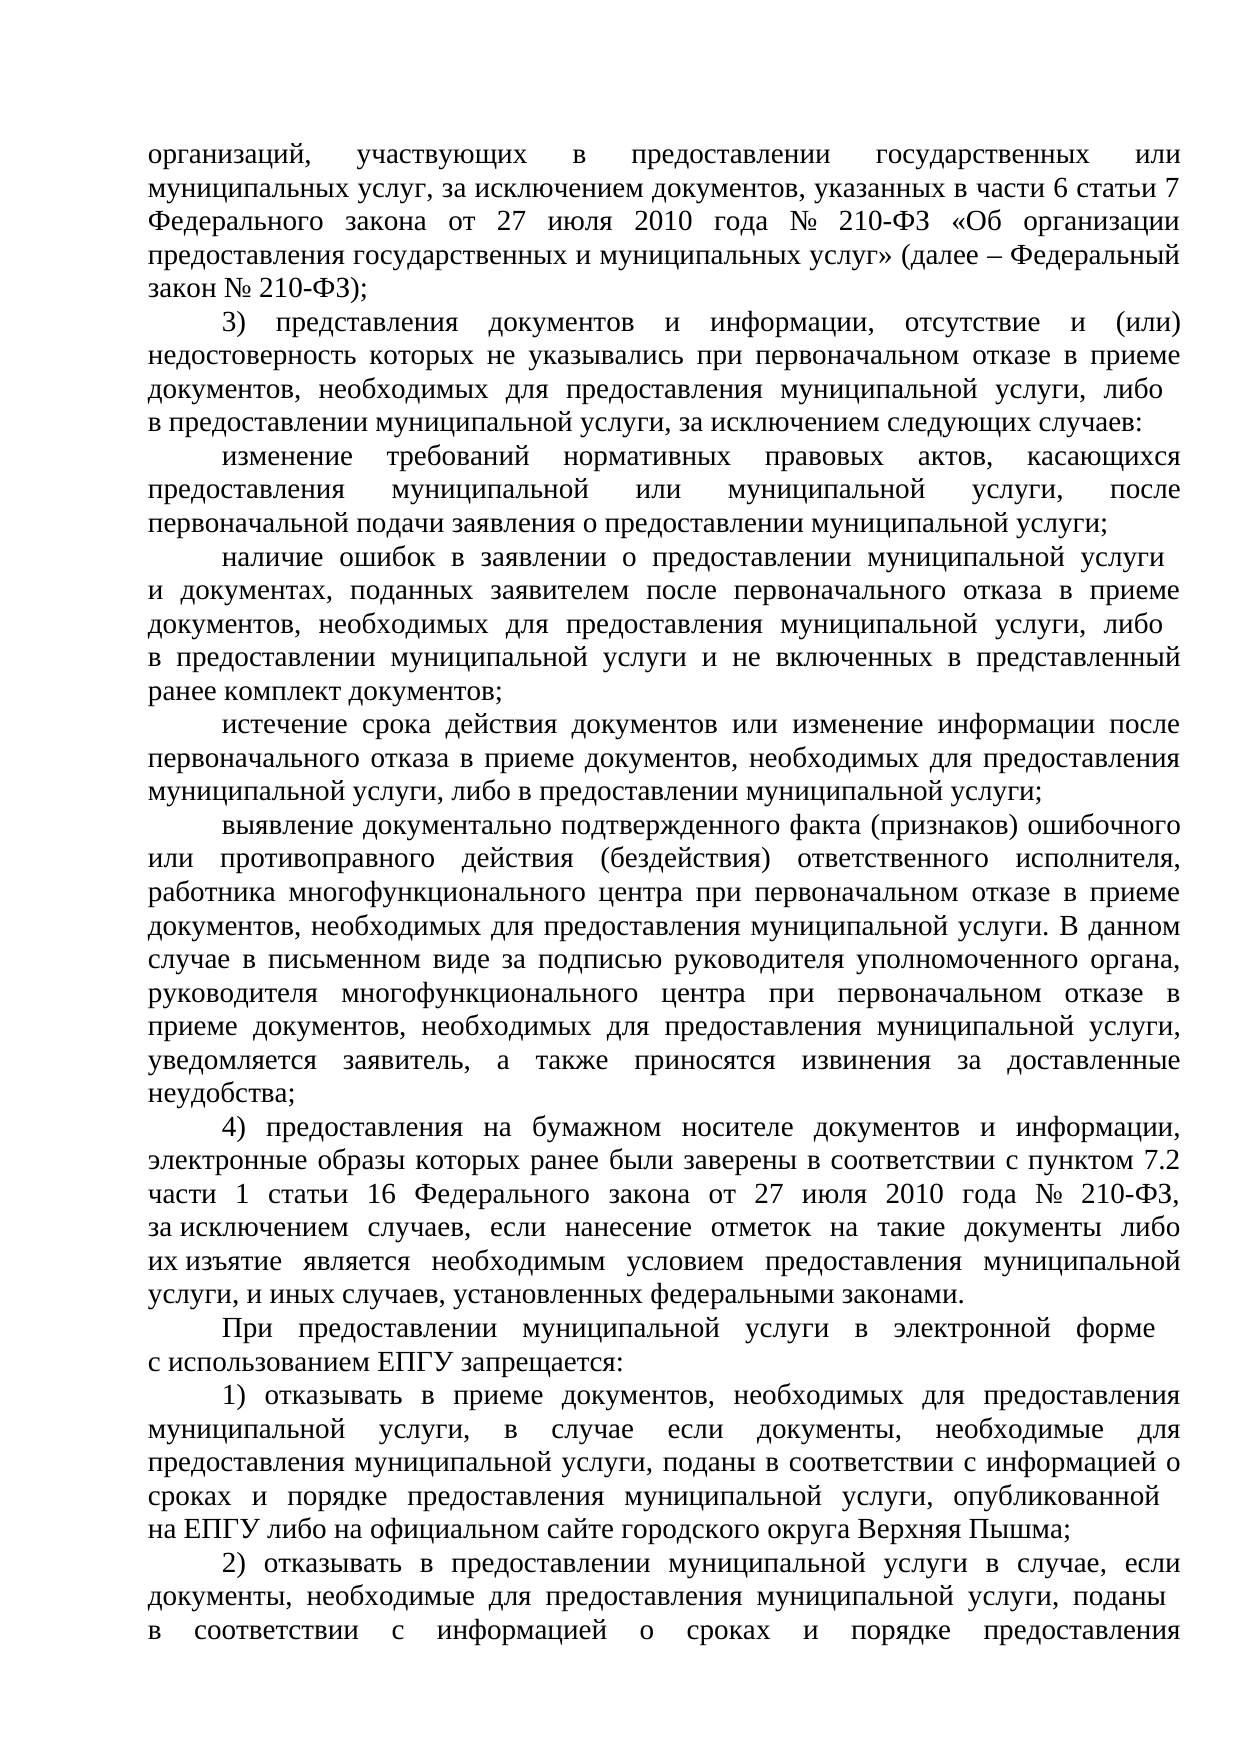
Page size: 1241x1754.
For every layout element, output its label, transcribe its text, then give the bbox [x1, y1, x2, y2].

text 3) представления документов и информации, отсутствие и (или) недостоверность которых не указывались при первоначальном отказе в приеме документов, необходимых для предоставления муниципальной услуги, либо в предоставлении муниципальной услуги, за исключением следующих случаев: [148, 304, 1181, 438]
text выявление документально подтвержденного факта (признаков) ошибочного или противоправного действия (бездействия) ответственного исполнителя, работника многофункционального центра при первоначальном отказе в приеме документов, необходимых для предоставления муниципальной услуги. В данном случае в письменном виде за подписью руководителя уполномоченного органа, руководителя многофункционального центра при первоначальном отказе в приеме документов, необходимых для предоставления муниципальной услуги, уведомляется заявитель, а также приносятся извинения за доставленные неудобства; [148, 807, 1181, 1109]
text 1) отказывать в приеме документов, необходимых для предоставления муниципальной услуги, в случае если документы, необходимые для предоставления муниципальной услуги, поданы в соответствии с информацией о сроках и порядке предоставления муниципальной услуги, опубликованной на ЕПГУ либо на официальном сайте городского округа Верхняя Пышма; [148, 1377, 1181, 1545]
text При предоставлении муниципальной услуги в электронной форме с использованием ЕПГУ запрещается: [148, 1310, 1181, 1377]
text организаций, участвующих в предоставлении государственных или муниципальных услуг, за исключением документов, указанных в части 6 статьи 7 Федерального закона от 27 июля 2010 года № 210-ФЗ «Об организации предоставления государственных и муниципальных услуг» (далее – Федеральный закон № 210-ФЗ); [148, 136, 1181, 304]
text 2) отказывать в предоставлении муниципальной услуги в случае, если документы, необходимые для предоставления муниципальной услуги, поданы в соответствии с информацией о сроках и порядке предоставления [148, 1545, 1181, 1646]
text 4) предоставления на бумажном носителе документов и информации, электронные образы которых ранее были заверены в соответствии с пунктом 7.2 части 1 статьи 16 Федерального закона от 27 июля 2010 года № 210-ФЗ, за исключением случаев, если нанесение отметок на такие документы либо их изъятие является необходимым условием предоставления муниципальной услуги, и иных случаев, установленных федеральными законами. [148, 1109, 1181, 1310]
text истечение срока действия документов или изменение информации после первоначального отказа в приеме документов, необходимых для предоставления муниципальной услуги, либо в предоставлении муниципальной услуги; [148, 706, 1181, 807]
text наличие ошибок в заявлении о предоставлении муниципальной услуги и документах, поданных заявителем после первоначального отказа в приеме документов, необходимых для предоставления муниципальной услуги, либо в предоставлении муниципальной услуги и не включенных в представленный ранее комплект документов; [148, 539, 1181, 706]
text изменение требований нормативных правовых актов, касающихся предоставления муниципальной или муниципальной услуги, после первоначальной подачи заявления о предоставлении муниципальной услуги; [148, 438, 1181, 539]
